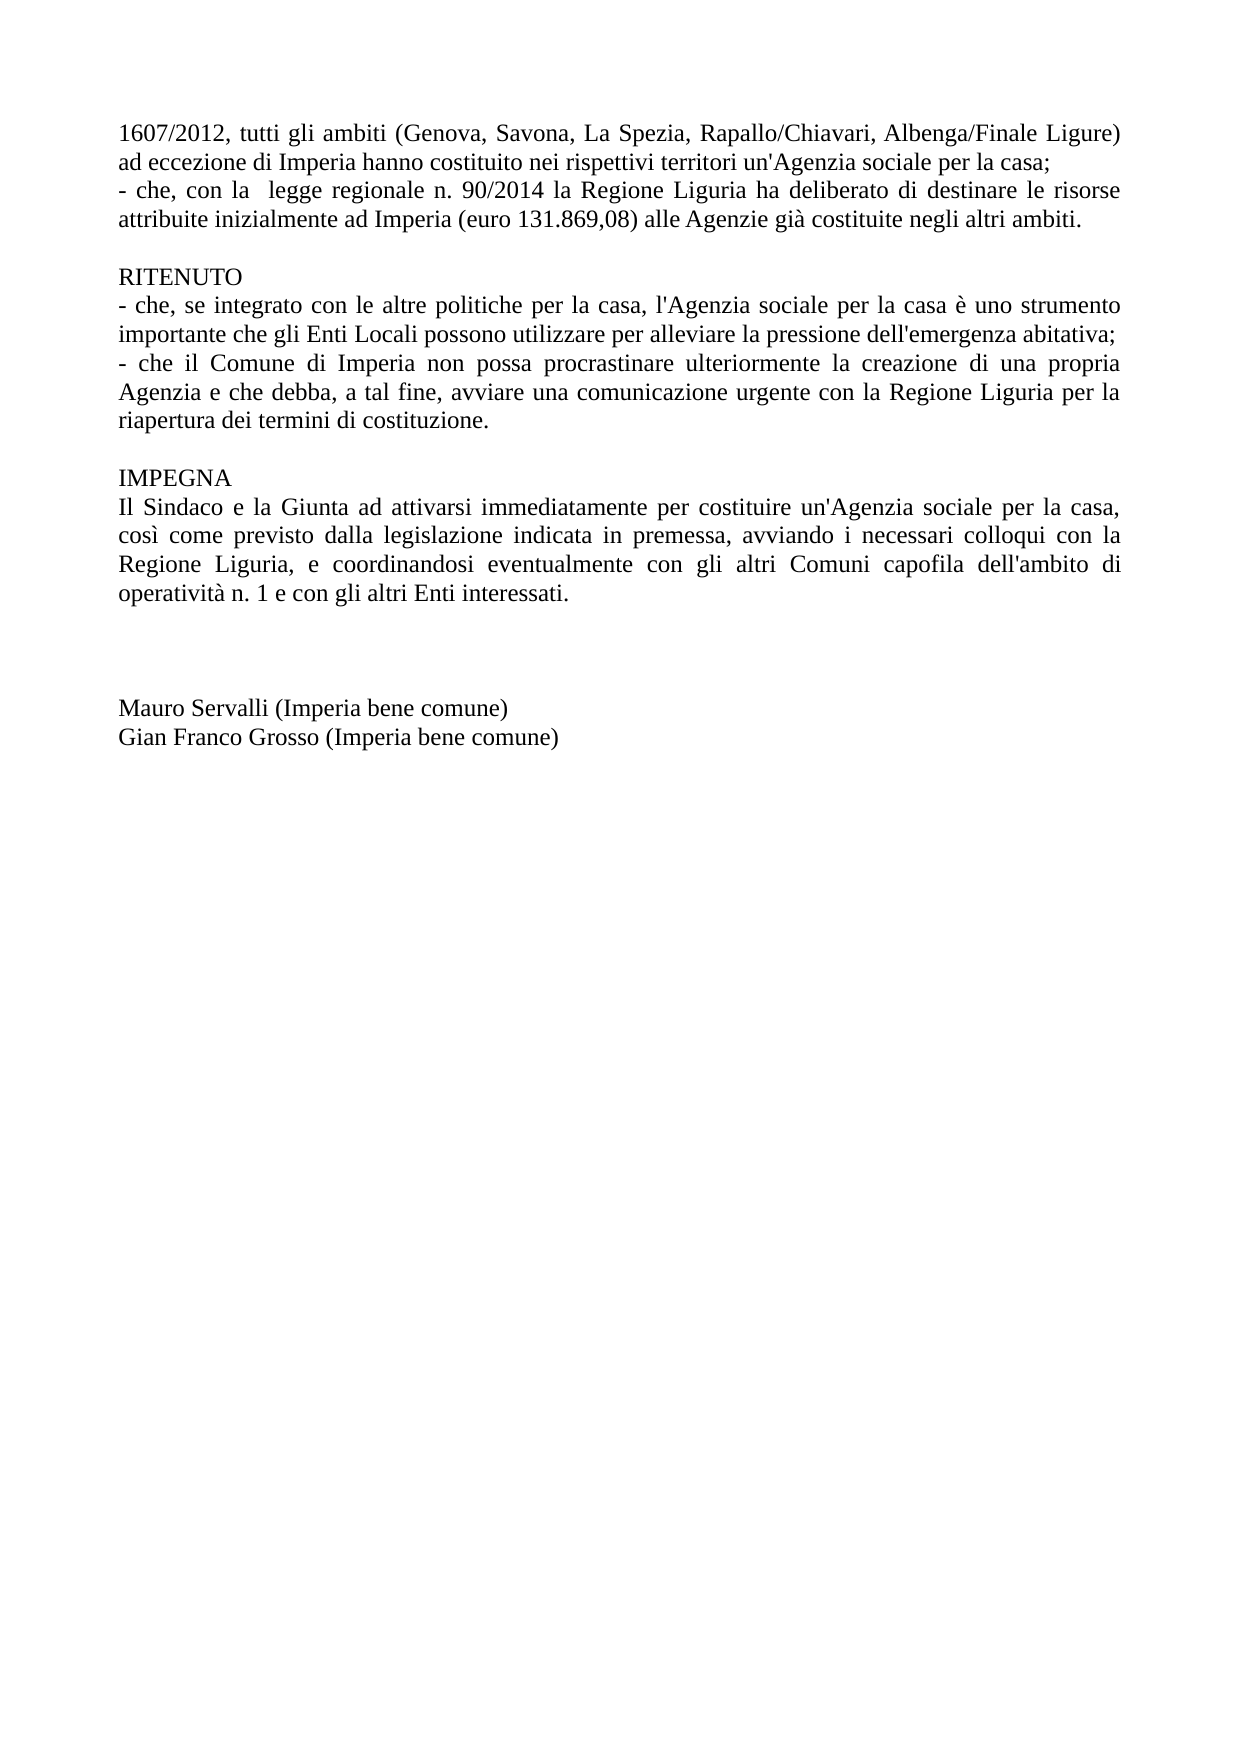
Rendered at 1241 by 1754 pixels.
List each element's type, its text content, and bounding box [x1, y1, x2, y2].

text IMPEGNA [118, 463, 1122, 492]
text - che, se integrato con le altre politiche per la casa, l'Agenzia sociale per la casa è uno strumento importante che gli Enti Locali possono utilizzare per alleviare la pressione dell'emergenza abitativa; [118, 291, 1122, 348]
text Il Sindaco e la Giunta ad attivarsi immediatamente per costituire un'Agenzia sociale per la casa, così come previsto dalla legislazione indicata in premessa, avviando i necessari colloqui con la Regione Liguria, e coordinandosi eventualmente con gli altri Comuni capofila dell'ambito di operatività n. 1 e con gli altri Enti interessati. [118, 492, 1122, 607]
text Mauro Servalli (Imperia bene comune) [118, 693, 1122, 722]
text - che il Comune di Imperia non possa procrastinare ulteriormente la creazione di una propria Agenzia e che debba, a tal fine, avviare una comunicazione urgente con la Regione Liguria per la riapertura dei termini di costituzione. [118, 348, 1122, 434]
text RITENUTO [118, 262, 1122, 291]
text Gian Franco Grosso (Imperia bene comune) [118, 722, 1122, 751]
text 1607/2012, tutti gli ambiti (Genova, Savona, La Spezia, Rapallo/Chiavari, Albenga/Finale Ligure) ad eccezione di Imperia hanno costituito nei rispettivi territori un'Agenzia sociale per la casa; [118, 118, 1122, 176]
text - che, con la legge regionale n. 90/2014 la Regione Liguria ha deliberato di destinare le risorse attribuite inizialmente ad Imperia (euro 131.869,08) alle Agenzie già costituite negli altri ambiti. [118, 176, 1122, 233]
